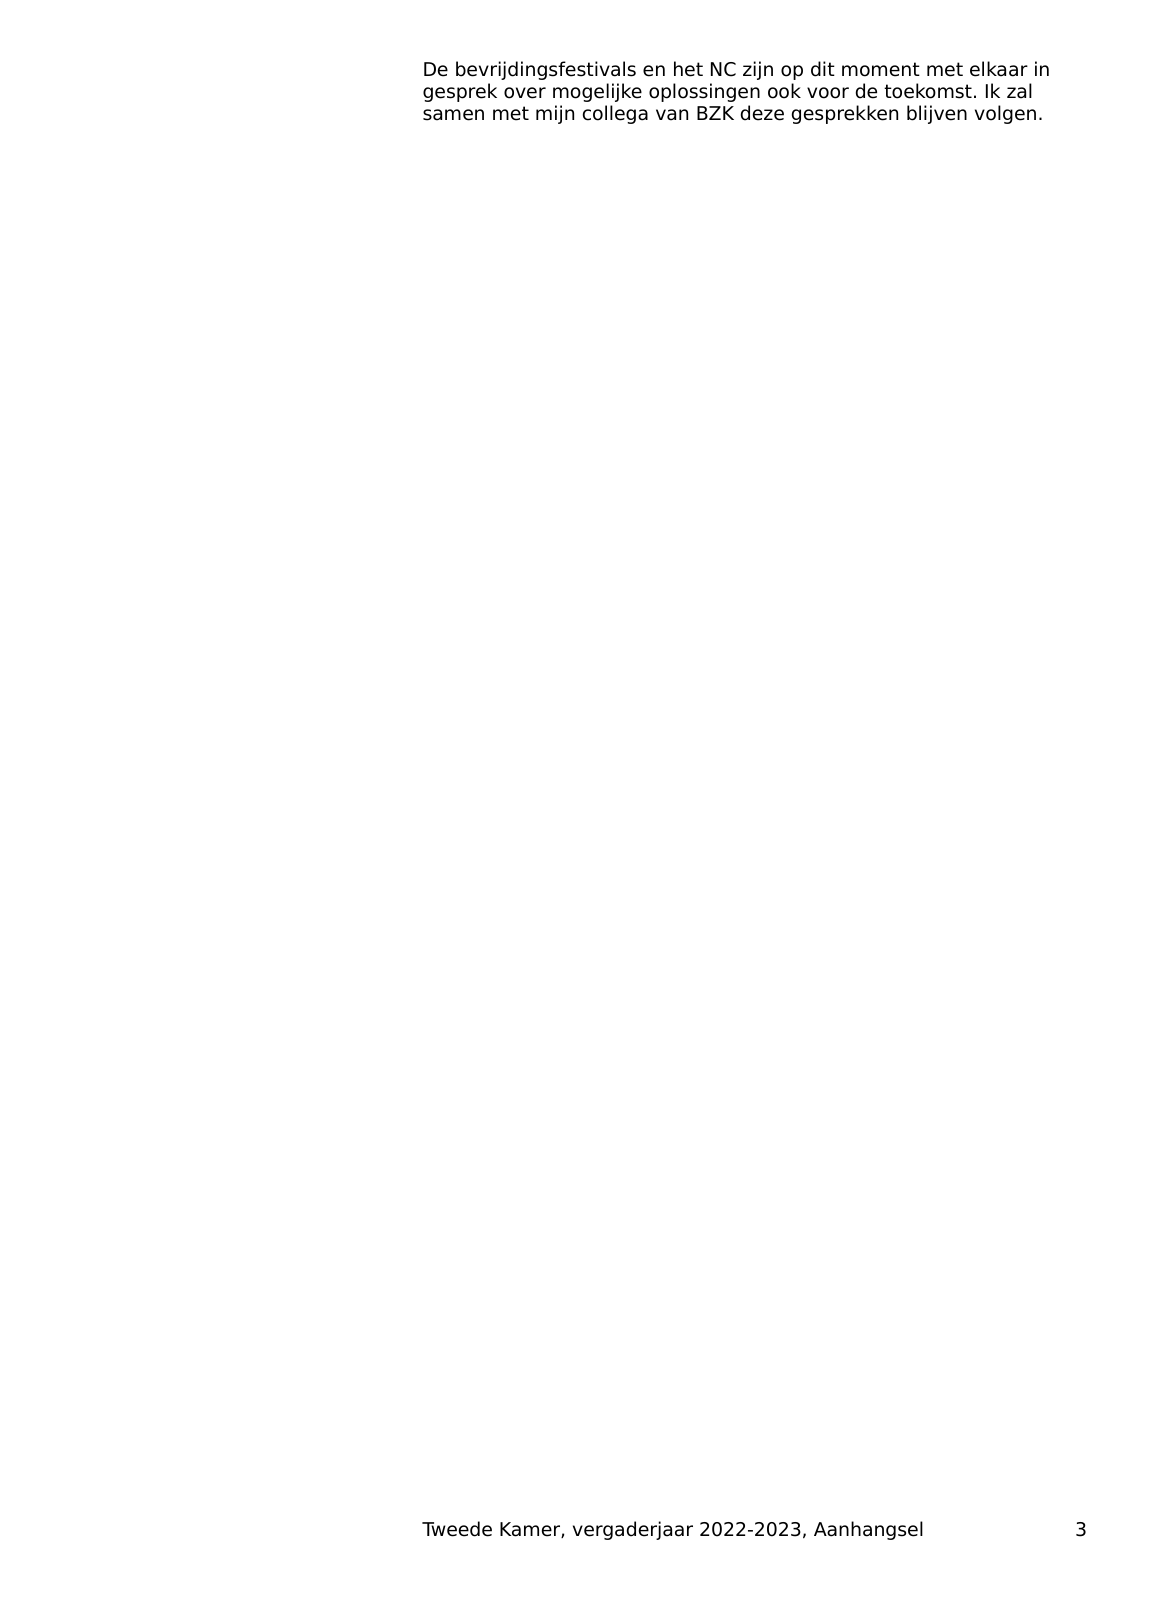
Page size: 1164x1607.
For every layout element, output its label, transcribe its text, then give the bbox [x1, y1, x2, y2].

text De bevrijdingsfestivals en het NC zijn op dit moment met elkaar in gesprek over mogelijke oplossingen ook voor de toekomst. Ik zal samen met mijn collega van BZK deze gesprekken blijven volgen. [422, 59, 1087, 125]
